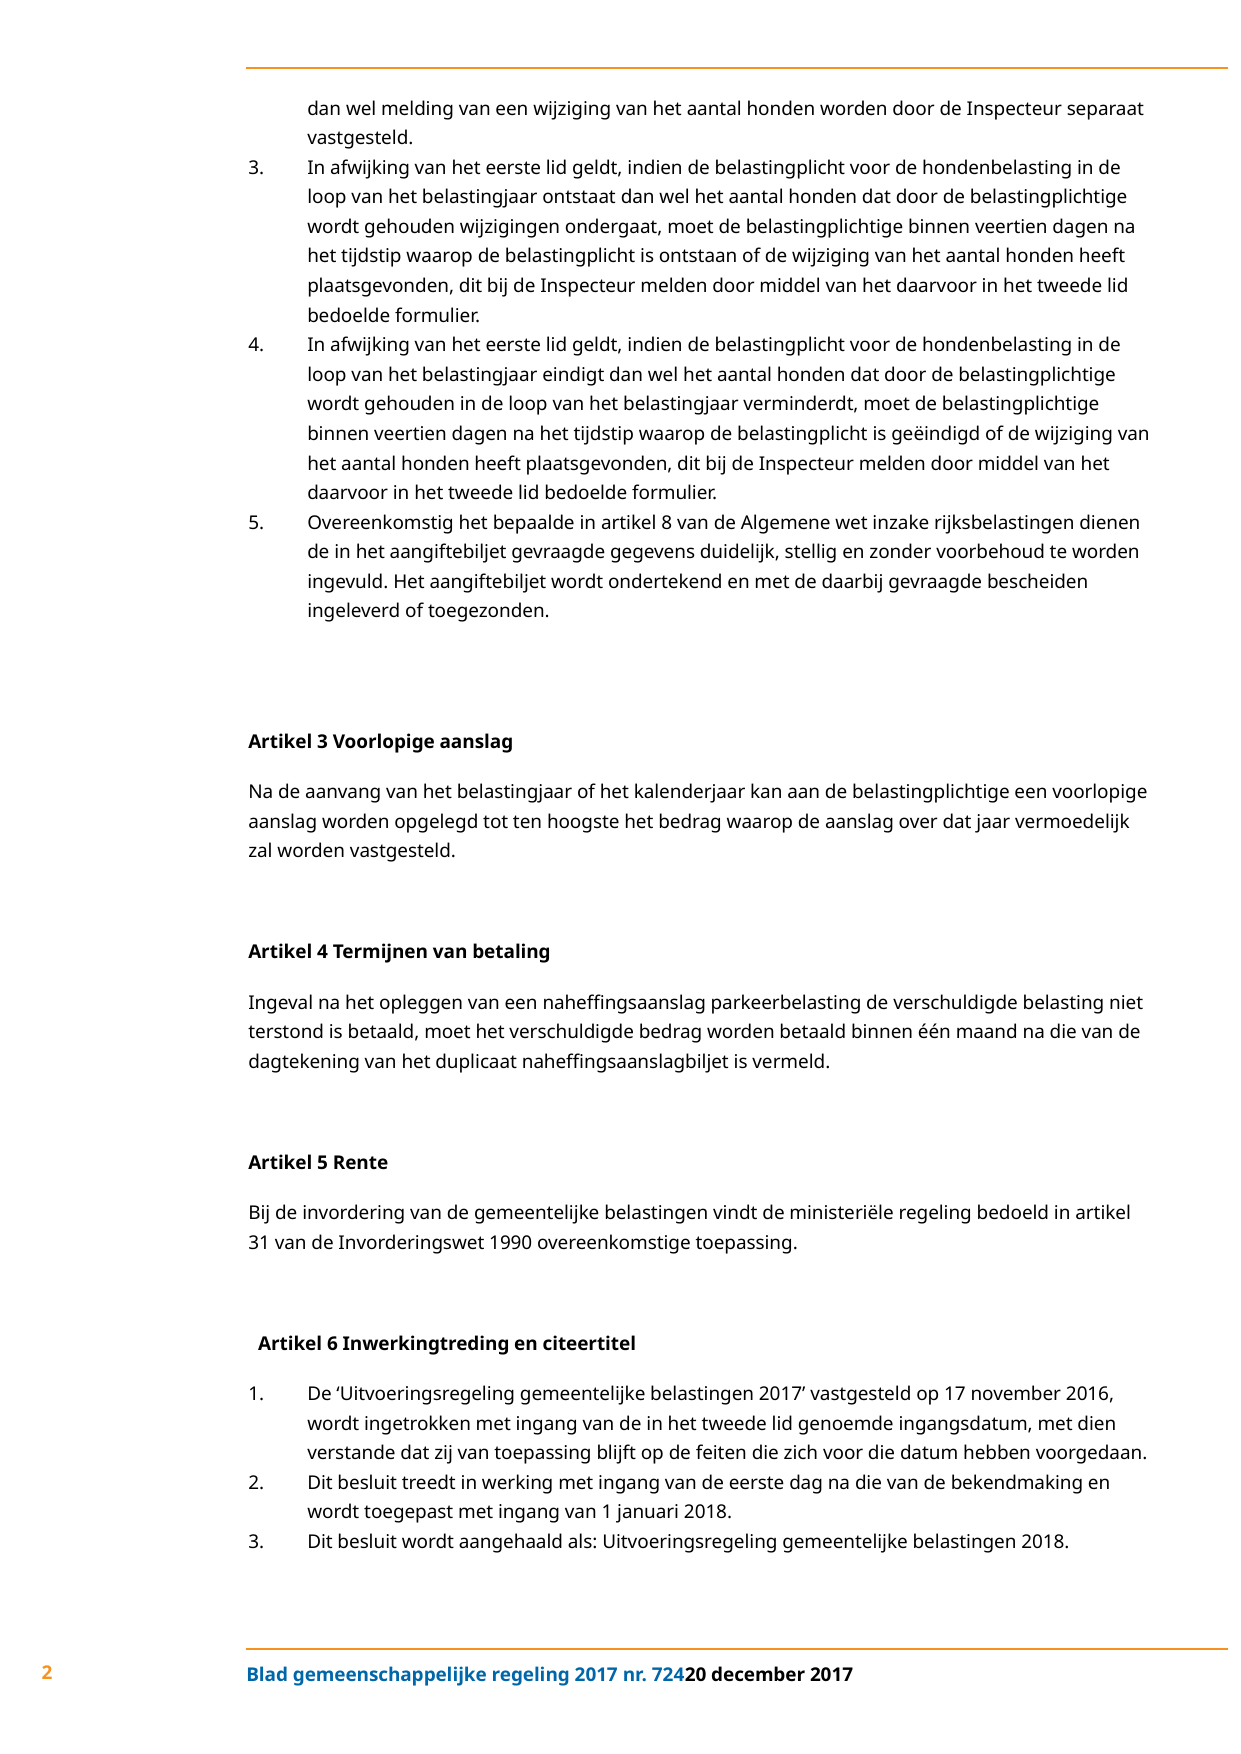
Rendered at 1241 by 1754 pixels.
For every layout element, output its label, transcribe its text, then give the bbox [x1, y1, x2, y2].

list Overeenkomstig het bepaalde in artikel 8 van de Algemene wet inzake rijksbelastingen dienen de in het aangiftebiljet gevraagde gegevens duidelijk, stellig en zonder voorbehoud te worden ingevuld. Het aangiftebiljet wordt ondertekend en met de daarbij gevraagde bescheiden ingeleverd of toegezonden. [248, 509, 1152, 623]
list De ‘Uitvoeringsregeling gemeentelijke belastingen 2017’ vastgesteld op 17 november 2016, wordt ingetrokken met ingang van de in het tweede lid genoemde ingangsdatum, met dien verstande dat zij van toepassing blijft op de feiten die zich voor die datum hebben voorgedaan. [248, 1380, 1152, 1465]
text Na de aanvang van het belastingjaar of het kalenderjaar kan aan de belastingplichtige een voorlopige aanslag worden opgelegd tot ten hoogste het bedrag waarop de aanslag over dat jaar vermoedelijk zal worden vastgesteld. [248, 778, 1152, 863]
list Dit besluit treedt in werking met ingang van de eerste dag na die van de bekendmaking en wordt toegepast met ingang van 1 januari 2018. [248, 1469, 1152, 1524]
list dan wel melding van een wijziging van het aantal honden worden door de Inspecteur separaat vastgesteld. [248, 95, 1152, 150]
list In afwijking van het eerste lid geldt, indien de belastingplicht voor de hondenbelasting in de loop van het belastingjaar eindigt dan wel het aantal honden dat door de belastingplichtige wordt gehouden in de loop van het belastingjaar verminderdt, moet de belastingplichtige binnen veertien dagen na het tijdstip waarop de belastingplicht is geëindigd of de wijziging van het aantal honden heeft plaatsgevonden, dit bij de Inspecteur melden door middel van het daarvoor in het tweede lid bedoelde formulier. [248, 331, 1152, 505]
text Ingeval na het opleggen van een naheffingsaanslag parkeerbelasting de verschuldigde belasting niet terstond is betaald, moet het verschuldigde bedrag worden betaald binnen één maand na die van de dagtekening van het duplicaat naheffingsaanslagbiljet is vermeld. [248, 989, 1152, 1074]
text Artikel 3 Voorlopige aanslag [248, 728, 1152, 754]
text Artikel 4 Termijnen van betaling [248, 938, 1152, 964]
picture [41, 47, 231, 172]
text Artikel 5 Rente [248, 1149, 1152, 1175]
text Artikel 6 Inwerkingtreding en citeertitel [248, 1330, 1152, 1356]
list Dit besluit wordt aangehaald als: Uitvoeringsregeling gemeentelijke belastingen 2018. [248, 1528, 1152, 1554]
list In afwijking van het eerste lid geldt, indien de belastingplicht voor de hondenbelasting in de loop van het belastingjaar ontstaat dan wel het aantal honden dat door de belastingplichtige wordt gehouden wijzigingen ondergaat, moet de belastingplichtige binnen veertien dagen na het tijdstip waarop de belastingplicht is ontstaan of de wijziging van het aantal honden heeft plaatsgevonden, dit bij de Inspecteur melden door middel van het daarvoor in het tweede lid bedoelde formulier. [248, 154, 1152, 328]
text Bij de invordering van de gemeentelijke belastingen vindt de ministeriële regeling bedoeld in artikel 31 van de Invorderingswet 1990 overeenkomstige toepassing. [248, 1199, 1152, 1255]
